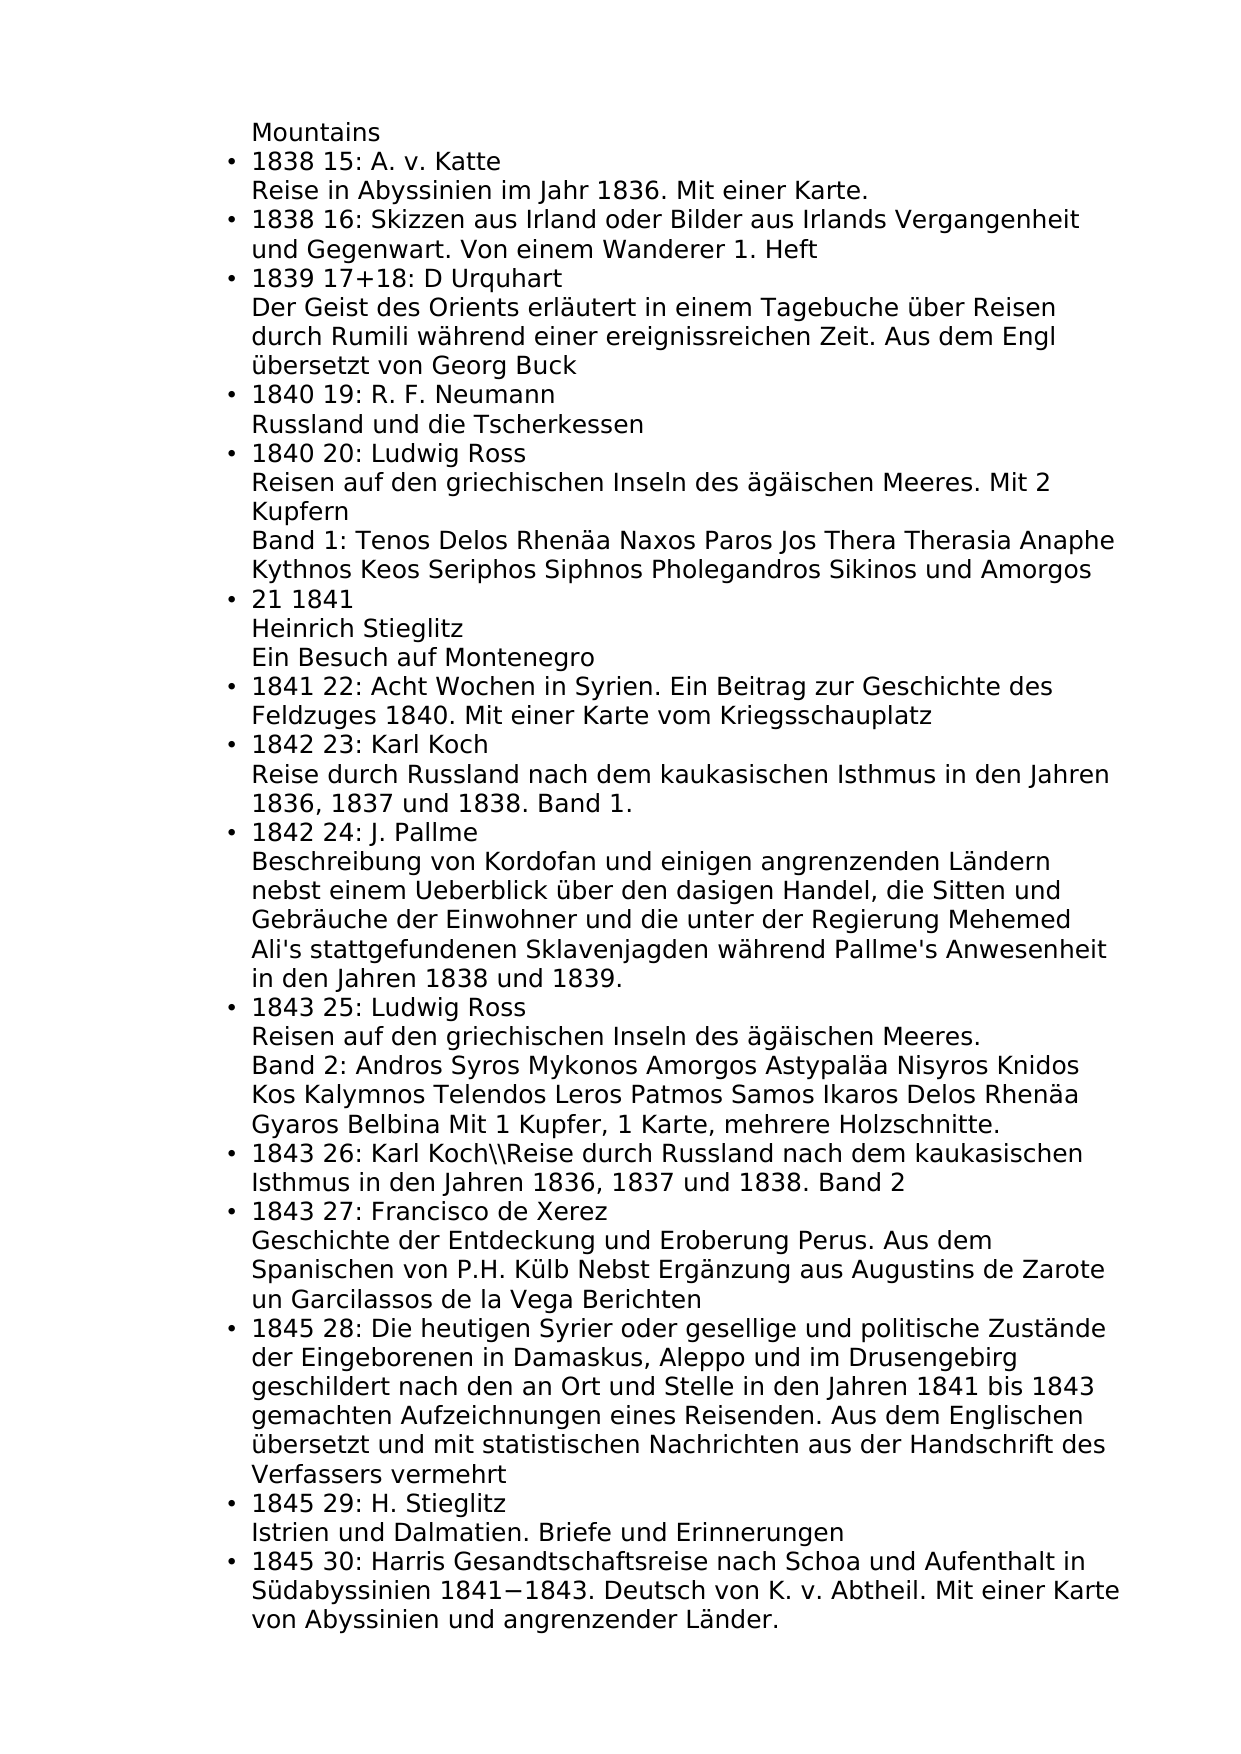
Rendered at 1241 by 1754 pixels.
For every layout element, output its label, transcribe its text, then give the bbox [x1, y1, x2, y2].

list 1840 20: Ludwig Ross Reisen auf den griechischen Inseln des ägäischen Meeres. Mit 2 Kupfern Band 1: Tenos Delos Rhenäa Naxos Paros Jos Thera Therasia Anaphe Kythnos Keos Seriphos Siphnos Pholegandros Sikinos und Amorgos [236, 439, 1122, 585]
list 1843 27: Francisco de Xerez Geschichte der Entdeckung und Eroberung Perus. Aus dem Spanischen von P.H. Külb Nebst Ergänzung aus Augustins de Zarote un Garcilassos de la Vega Berichten [236, 1197, 1122, 1314]
list 1838 15: A. v. Katte Reise in Abyssinien im Jahr 1836. Mit einer Karte. [236, 147, 1122, 206]
list 1843 26: Karl Koch\\Reise durch Russland nach dem kaukasischen Isthmus in den Jahren 1836, 1837 und 1838. Band 2 [236, 1139, 1122, 1197]
list 1840 19: R. F. Neumann Russland und die Tscherkessen [236, 381, 1122, 439]
list 1839 17+18: D Urquhart Der Geist des Orients erläutert in einem Tagebuche über Reisen durch Rumili während einer ereignissreichen Zeit. Aus dem Engl übersetzt von Georg Buck [236, 264, 1122, 381]
list 1843 25: Ludwig Ross Reisen auf den griechischen Inseln des ägäischen Meeres. Band 2: Andros Syros Mykonos Amorgos Astypaläa Nisyros Knidos Kos Kalymnos Telendos Leros Patmos Samos Ikaros Delos Rhenäa Gyaros Belbina Mit 1 Kupfer, 1 Karte, mehrere Holzschnitte. [236, 993, 1122, 1139]
list 21 1841 Heinrich Stieglitz Ein Besuch auf Montenegro [236, 585, 1122, 672]
list 1845 29: H. Stieglitz Istrien und Dalmatien. Briefe und Erinnerungen [236, 1489, 1122, 1547]
list 1842 24: J. Pallme Beschreibung von Kordofan und einigen angrenzenden Ländern nebst einem Ueberblick über den dasigen Handel, die Sitten und Gebräuche der Einwohner und die unter der Regierung Mehemed Ali's stattgefundenen Sklavenjagden während Pallme's Anwesenheit in den Jahren 1838 und 1839. [236, 818, 1122, 993]
list Mountains [236, 118, 1122, 147]
list 1845 28: Die heutigen Syrier oder gesellige und politische Zustände der Eingeborenen in Damaskus, Aleppo und im Drusengebirg geschildert nach den an Ort und Stelle in den Jahren 1841 bis 1843 gemachten Aufzeichnungen eines Reisenden. Aus dem Englischen übersetzt und mit statistischen Nachrichten aus der Handschrift des Verfassers vermehrt [236, 1314, 1122, 1489]
list 1845 30: Harris Gesandtschaftsreise nach Schoa und Aufenthalt in Südabyssinien 1841−1843. Deutsch von K. v. Abtheil. Mit einer Karte von Abyssinien und angrenzender Länder. [236, 1547, 1122, 1635]
list 1841 22: Acht Wochen in Syrien. Ein Beitrag zur Geschichte des Feldzuges 1840. Mit einer Karte vom Kriegsschauplatz [236, 672, 1122, 731]
list 1842 23: Karl Koch Reise durch Russland nach dem kaukasischen Isthmus in den Jahren 1836, 1837 und 1838. Band 1. [236, 731, 1122, 818]
list 1838 16: Skizzen aus Irland oder Bilder aus Irlands Vergangenheit und Gegenwart. Von einem Wanderer 1. Heft [236, 206, 1122, 264]
